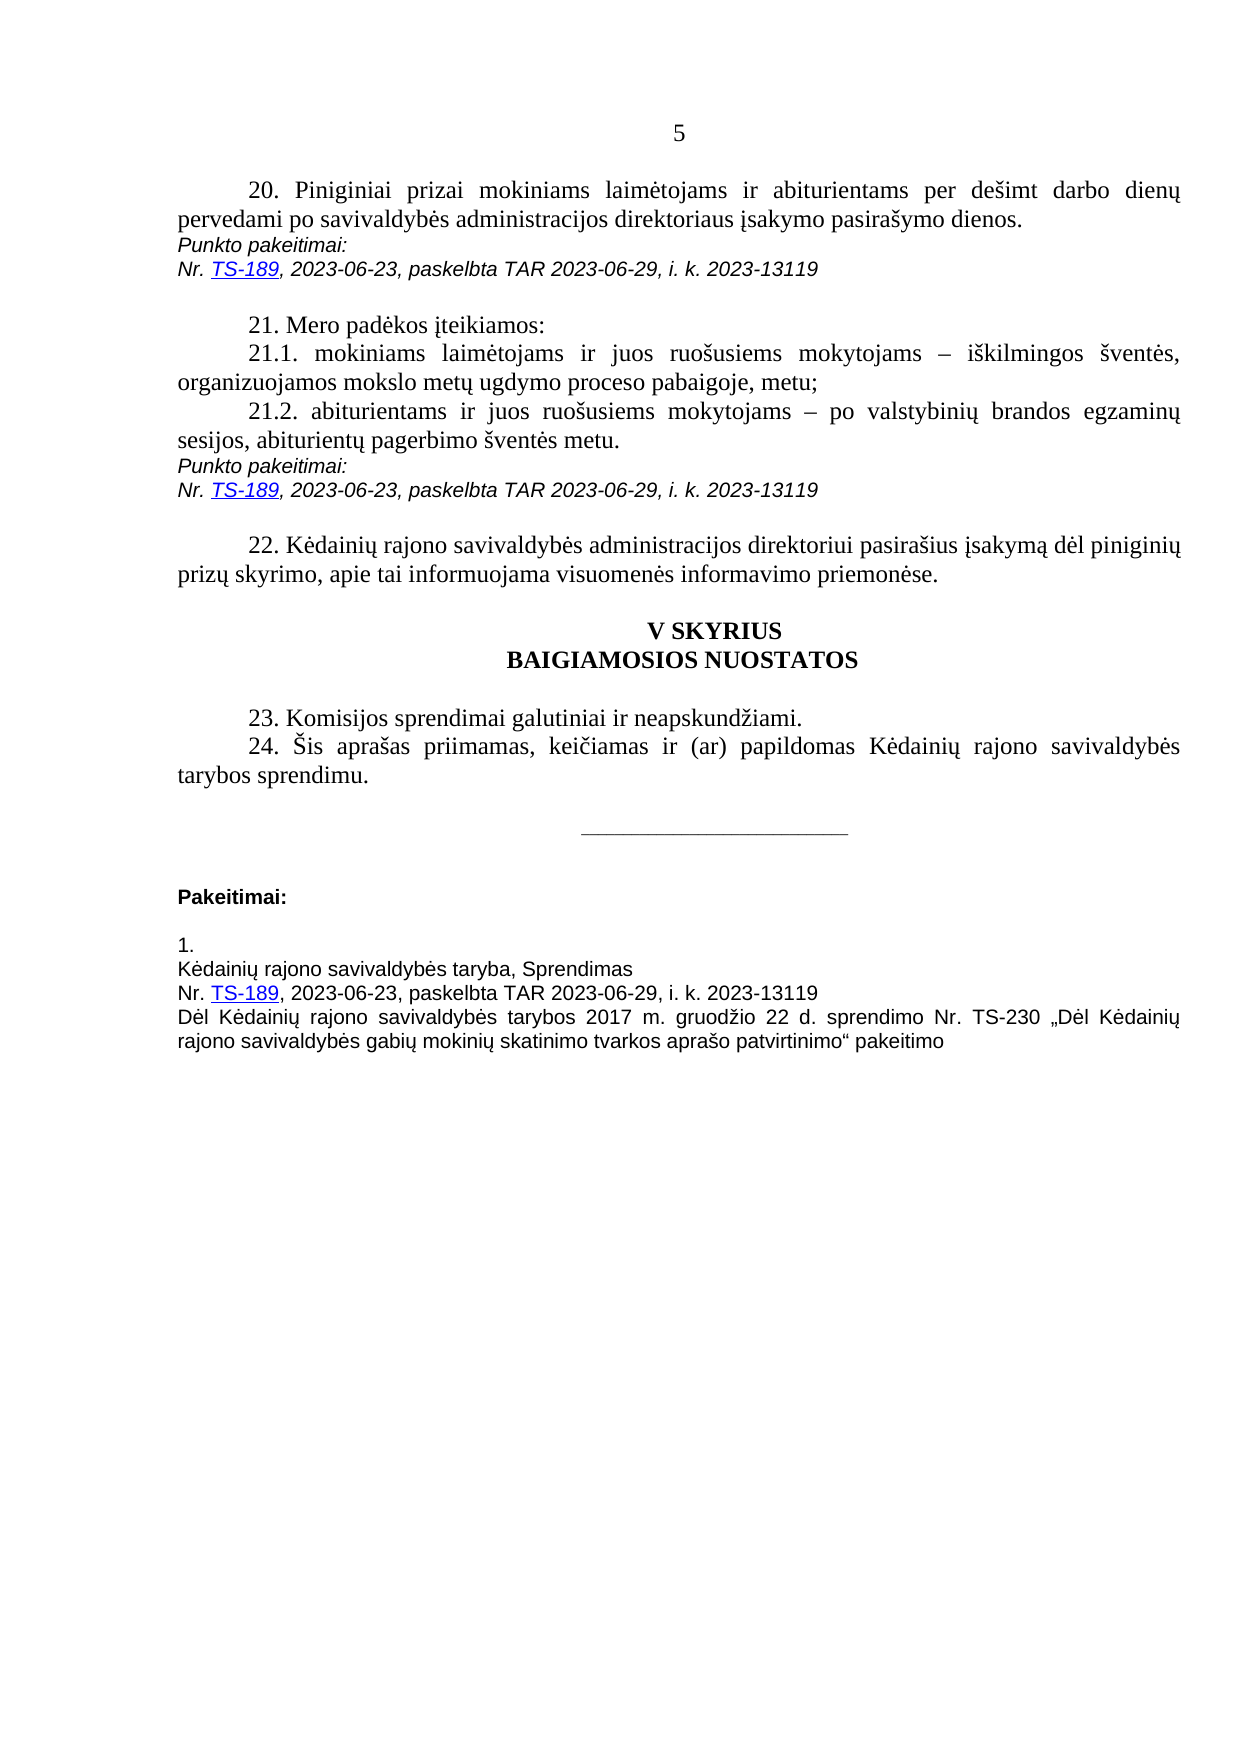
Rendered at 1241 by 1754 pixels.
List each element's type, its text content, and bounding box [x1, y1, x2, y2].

text Nr. TS-189, 2023-06-23, paskelbta TAR 2023-06-29, i. k. 2023-13119 [177, 981, 1181, 1004]
text 21.2. abiturientams ir juos ruošusiems mokytojams – po valstybinių brandos egzaminų sesijos, abiturientų pagerbimo šventės metu. [177, 396, 1181, 453]
text Pakeitimai: [177, 885, 1181, 909]
text 22. Kėdainių rajono savivaldybės administracijos direktoriui pasirašius įsakymą dėl piniginių prizų skyrimo, apie tai informuojama visuomenės informavimo priemonėse. [177, 530, 1181, 588]
text Punkto pakeitimai: [177, 453, 1181, 477]
text BAIGIAMOSIOS NUOSTATOS [177, 645, 1181, 674]
text V SKYRIUS [177, 616, 1181, 645]
text 23. Komisijos sprendimai galutiniai ir neapskundžiami. [177, 703, 1181, 731]
text Nr. TS-189, 2023-06-23, paskelbta TAR 2023-06-29, i. k. 2023-13119 [177, 477, 1181, 501]
text 21.1. mokiniams laimėtojams ir juos ruošusiems mokytojams – iškilmingos šventės, organizuojamos mokslo metų ugdymo proceso pabaigoje, metu; [177, 338, 1181, 396]
text 21. Mero padėkos įteikiamos: [177, 310, 1181, 338]
text Dėl Kėdainių rajono savivaldybės tarybos 2017 m. gruodžio 22 d. sprendimo Nr. TS-230 „Dėl Kėdainių rajono savivaldybės gabių mokinių skatinimo tvarkos aprašo patvirtinimo“ pakeitimo [177, 1004, 1181, 1052]
text Nr. TS-189, 2023-06-23, paskelbta TAR 2023-06-29, i. k. 2023-13119 [177, 257, 1181, 281]
text 24. Šis aprašas priimamas, keičiamas ir (ar) papildomas Kėdainių rajono savivaldybės tarybos sprendimu. [177, 731, 1181, 789]
text Punkto pakeitimai: [177, 233, 1181, 257]
text ________________________________ [177, 818, 1181, 837]
text Kėdainių rajono savivaldybės taryba, Sprendimas [177, 957, 1181, 981]
text 20. Piniginiai prizai mokiniams laimėtojams ir abiturientams per dešimt darbo dienų pervedami po savivaldybės administracijos direktoriaus įsakymo pasirašymo dienos. [177, 176, 1181, 233]
text 1. [177, 933, 1181, 957]
